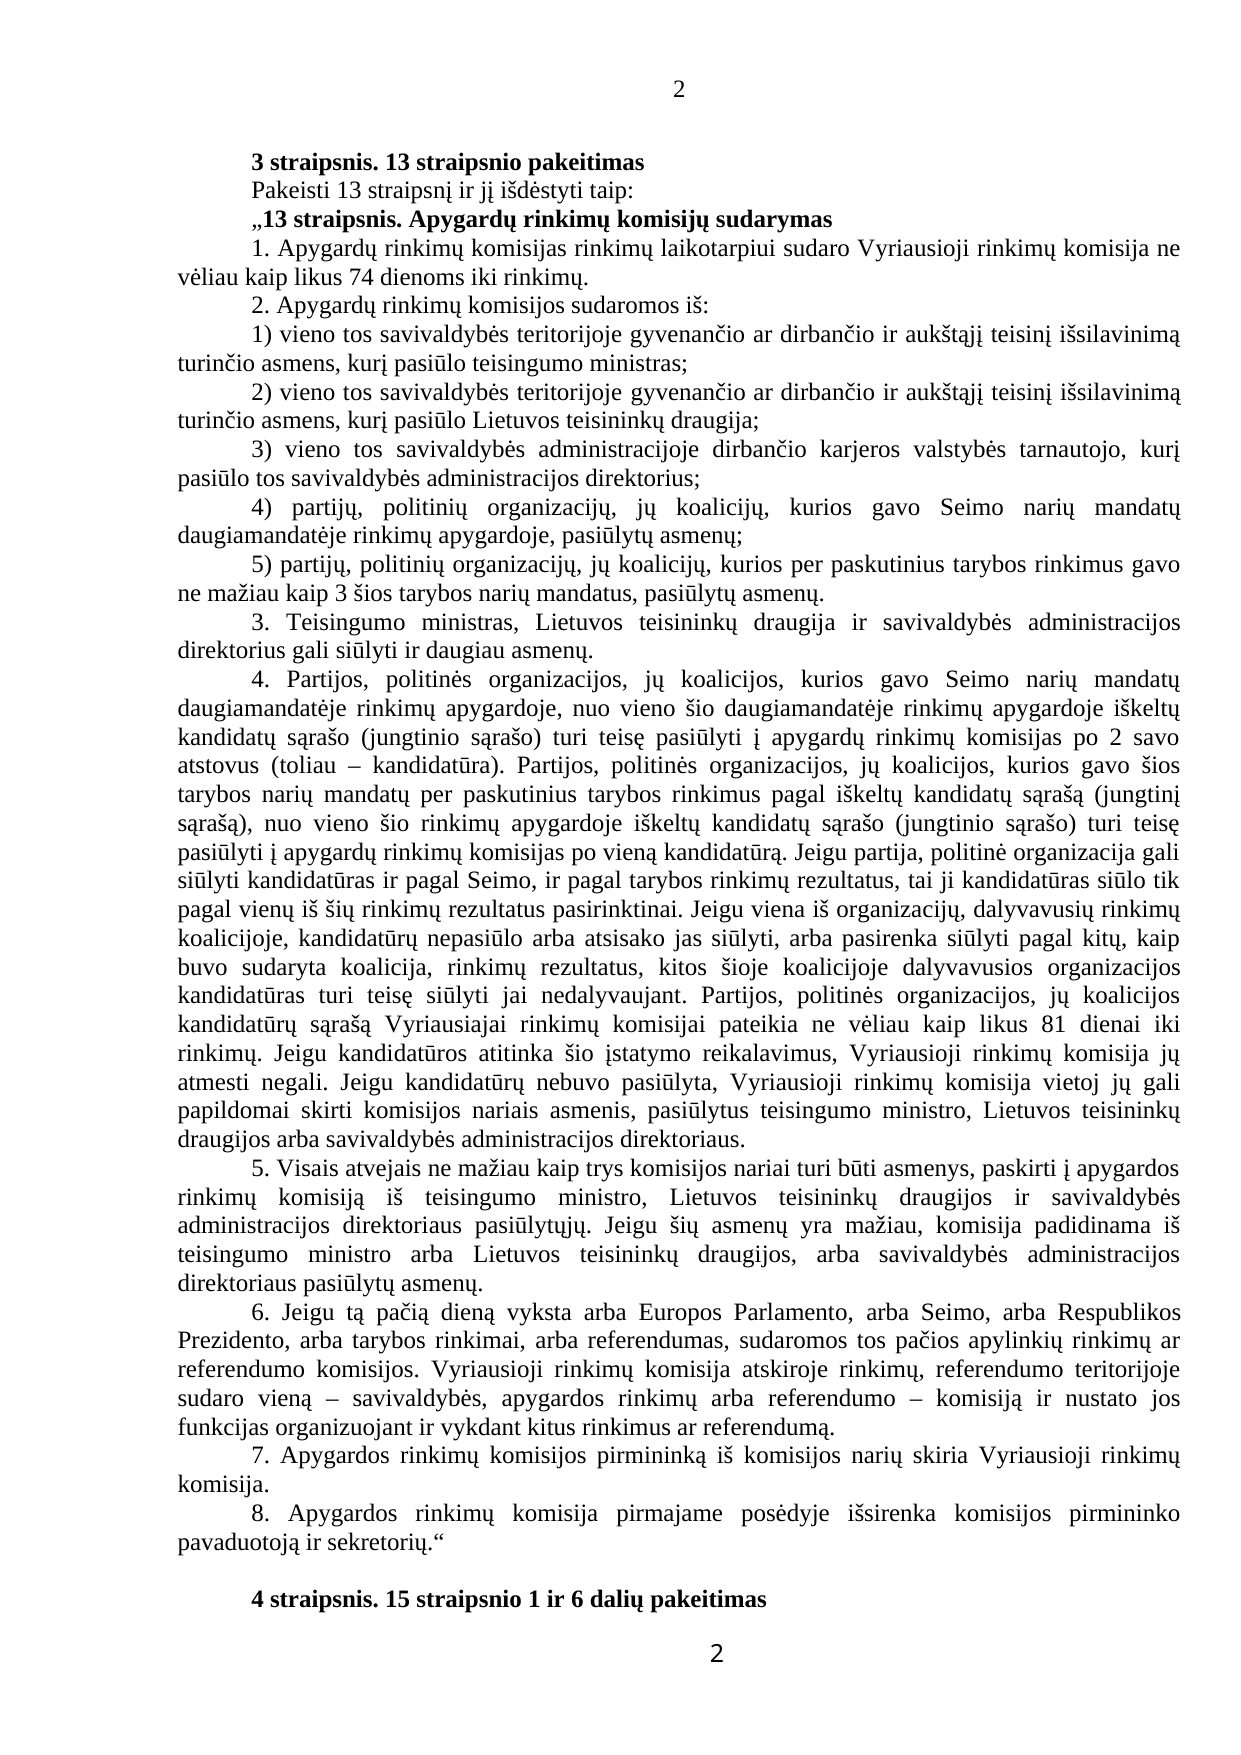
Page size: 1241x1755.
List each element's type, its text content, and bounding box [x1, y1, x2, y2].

text 1) vieno tos savivaldybės teritorijoje gyvenančio ar dirbančio ir aukštąjį teisinį išsilavinimą turinčio asmens, kurį pasiūlo teisingumo ministras; [177, 319, 1181, 377]
text 3. Teisingumo ministras, Lietuvos teisininkų draugija ir savivaldybės administracijos direktorius gali siūlyti ir daugiau asmenų. [177, 607, 1181, 664]
text 3) vieno tos savivaldybės administracijoje dirbančio karjeros valstybės tarnautojo, kurį pasiūlo tos savivaldybės administracijos direktorius; [177, 434, 1181, 492]
text 4) partijų, politinių organizacijų, jų koalicijų, kurios gavo Seimo narių mandatų daugiamandatėje rinkimų apygardoje, pasiūlytų asmenų; [177, 492, 1181, 549]
text 8. Apygardos rinkimų komisija pirmajame posėdyje išsirenka komisijos pirmininko pavaduotoją ir sekretorių.“ [177, 1498, 1181, 1556]
text 4 straipsnis. 15 straipsnio 1 ir 6 dalių pakeitimas [177, 1584, 1181, 1613]
text Pakeisti 13 straipsnį ir jį išdėstyti taip: [177, 176, 1181, 204]
text 1. Apygardų rinkimų komisijas rinkimų laikotarpiui sudaro Vyriausioji rinkimų komisija ne vėliau kaip likus 74 dienoms iki rinkimų. [177, 233, 1181, 291]
text 2) vieno tos savivaldybės teritorijoje gyvenančio ar dirbančio ir aukštąjį teisinį išsilavinimą turinčio asmens, kurį pasiūlo Lietuvos teisininkų draugija; [177, 377, 1181, 434]
text 6. Jeigu tą pačią dieną vyksta arba Europos Parlamento, arba Seimo, arba Respublikos Prezidento, arba tarybos rinkimai, arba referendumas, sudaromos tos pačios apylinkių rinkimų ar referendumo komisijos. Vyriausioji rinkimų komisija atskiroje rinkimų, referendumo teritorijoje sudaro vieną – savivaldybės, apygardos rinkimų arba referendumo – komisiją ir nustato jos funkcijas organizuojant ir vykdant kitus rinkimus ar referendumą. [177, 1297, 1181, 1441]
text „13 straipsnis. Apygardų rinkimų komisijų sudarymas [177, 204, 1181, 233]
text 7. Apygardos rinkimų komisijos pirmininką iš komisijos narių skiria Vyriausioji rinkimų komisija. [177, 1441, 1181, 1498]
text 5) partijų, politinių organizacijų, jų koalicijų, kurios per paskutinius tarybos rinkimus gavo ne mažiau kaip 3 šios tarybos narių mandatus, pasiūlytų asmenų. [177, 549, 1181, 607]
text 5. Visais atvejais ne mažiau kaip trys komisijos nariai turi būti asmenys, paskirti į apygardos rinkimų komisiją iš teisingumo ministro, Lietuvos teisininkų draugijos ir savivaldybės administracijos direktoriaus pasiūlytųjų. Jeigu šių asmenų yra mažiau, komisija padidinama iš teisingumo ministro arba Lietuvos teisininkų draugijos, arba savivaldybės administracijos direktoriaus pasiūlytų asmenų. [177, 1153, 1181, 1297]
text 3 straipsnis. 13 straipsnio pakeitimas [177, 147, 1181, 176]
text 4. Partijos, politinės organizacijos, jų koalicijos, kurios gavo Seimo narių mandatų daugiamandatėje rinkimų apygardoje, nuo vieno šio daugiamandatėje rinkimų apygardoje iškeltų kandidatų sąrašo (jungtinio sąrašo) turi teisę pasiūlyti į apygardų rinkimų komisijas po 2 savo atstovus (toliau – kandidatūra). Partijos, politinės organizacijos, jų koalicijos, kurios gavo šios tarybos narių mandatų per paskutinius tarybos rinkimus pagal iškeltų kandidatų sąrašą (jungtinį sąrašą), nuo vieno šio rinkimų apygardoje iškeltų kandidatų sąrašo (jungtinio sąrašo) turi teisę pasiūlyti į apygardų rinkimų komisijas po vieną kandidatūrą. Jeigu partija, politinė organizacija gali siūlyti kandidatūras ir pagal Seimo, ir pagal tarybos rinkimų rezultatus, tai ji kandidatūras siūlo tik pagal vienų iš šių rinkimų rezultatus pasirinktinai. Jeigu viena iš organizacijų, dalyvavusių rinkimų koalicijoje, kandidatūrų nepasiūlo arba atsisako jas siūlyti, arba pasirenka siūlyti pagal kitų, kaip buvo sudaryta koalicija, rinkimų rezultatus, kitos šioje koalicijoje dalyvavusios organizacijos kandidatūras turi teisę siūlyti jai nedalyvaujant. Partijos, politinės organizacijos, jų koalicijos kandidatūrų sąrašą Vyriausiajai rinkimų komisijai pateikia ne vėliau kaip likus 81 dienai iki rinkimų. Jeigu kandidatūros atitinka šio įstatymo reikalavimus, Vyriausioji rinkimų komisija jų atmesti negali. Jeigu kandidatūrų nebuvo pasiūlyta, Vyriausioji rinkimų komisija vietoj jų gali papildomai skirti komisijos nariais asmenis, pasiūlytus teisingumo ministro, Lietuvos teisininkų draugijos arba savivaldybės administracijos direktoriaus. [177, 664, 1181, 1153]
text 2. Apygardų rinkimų komisijos sudaromos iš: [177, 291, 1181, 319]
